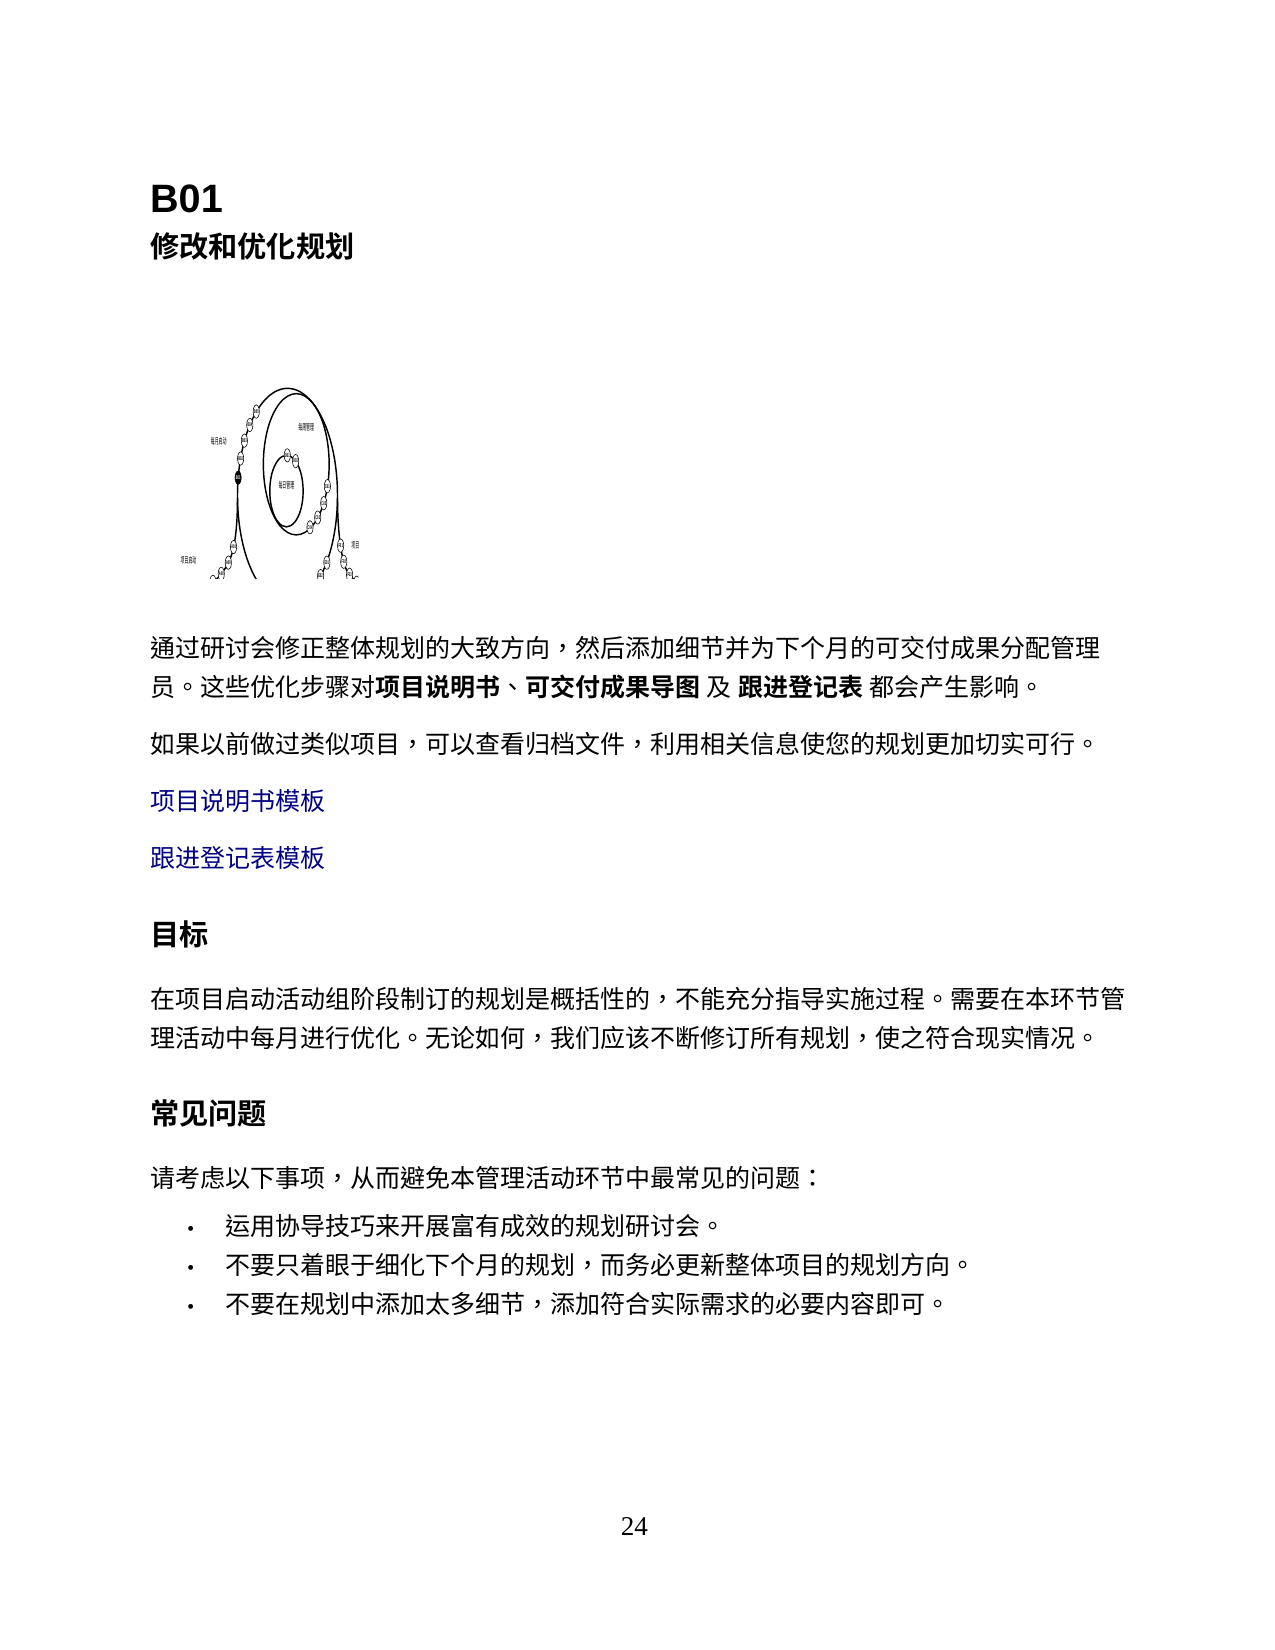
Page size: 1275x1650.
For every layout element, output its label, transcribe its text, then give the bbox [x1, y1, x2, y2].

subtitle B01 修改和优化规划 [150, 175, 1125, 266]
text 如果以前做过类似项目，可以查看归档文件，利用相关信息使您的规划更加切实可行。 [150, 727, 1125, 761]
subtitle 常见问题 [150, 1094, 1125, 1133]
subtitle 目标 [150, 914, 1125, 954]
text 跟进登记表模板 [150, 841, 1125, 875]
list 运用协导技巧来开展富有成效的规划研讨会。 [187, 1209, 1125, 1243]
text 请考虑以下事项，从而避免本管理活动环节中最常见的问题： [150, 1161, 1125, 1195]
text 在项目启动活动组阶段制订的规划是概括性的，不能充分指导实施过程。需要在本环节管理活动中每月进行优化。无论如何，我们应该不断修订所有规划，使之符合现实情况。 [150, 981, 1125, 1054]
list 不要在规划中添加太多细节，添加符合实际需求的必要内容即可。 [187, 1287, 1125, 1321]
text 通过研讨会修正整体规划的大致方向，然后添加细节并为下个月的可交付成果分配管理员。这些优化步骤对项目说明书、可交付成果导图 及 跟进登记表 都会产生影响。 [150, 631, 1125, 704]
text 项目说明书模板 [150, 784, 1125, 818]
list 不要只着眼于细化下个月的规划，而务必更新整体项目的规划方向。 [187, 1248, 1125, 1282]
